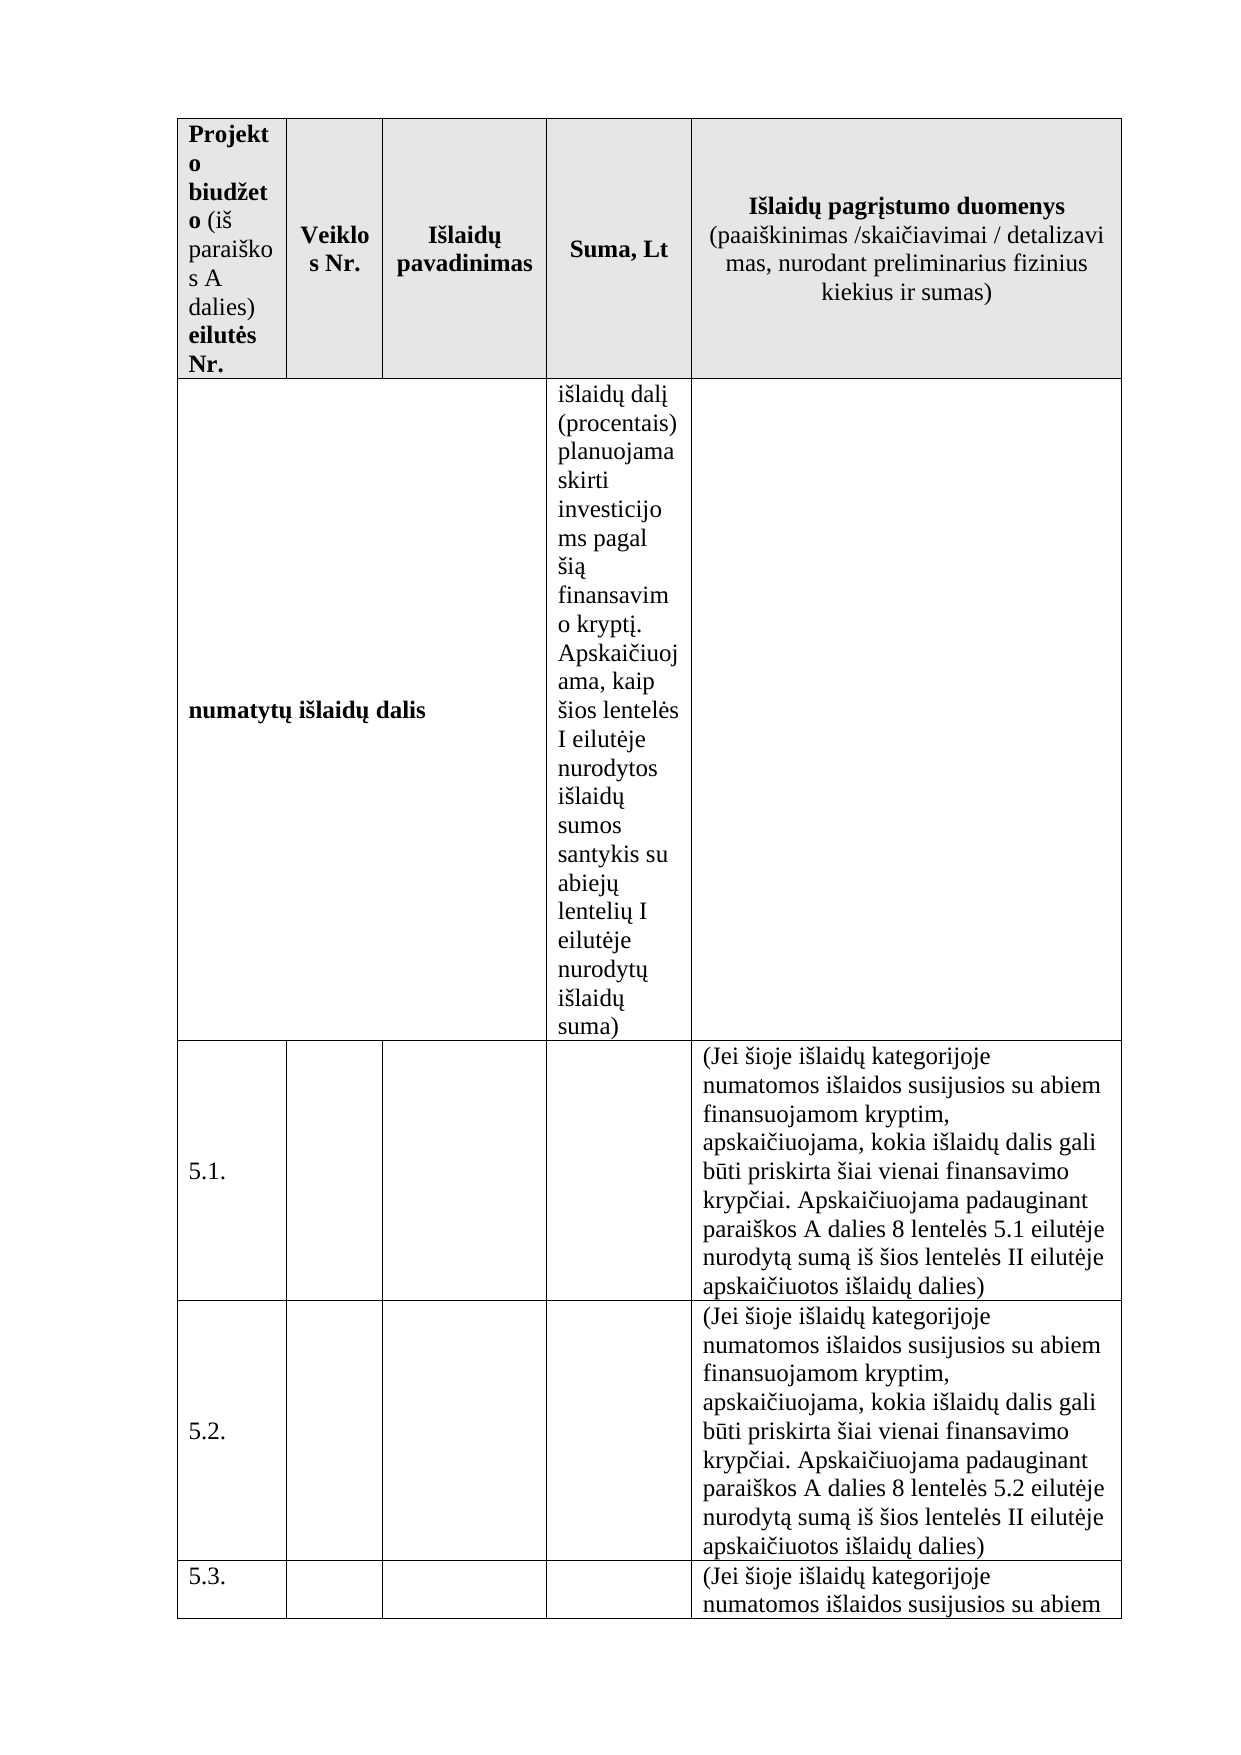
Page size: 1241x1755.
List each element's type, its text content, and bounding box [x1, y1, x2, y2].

table_cell [287, 1561, 382, 1618]
table_cell numatytų išlaidų dalis [178, 379, 546, 1040]
table_header Išlaidų pavadinimas [383, 119, 546, 378]
table_cell išlaidų dalį (procentais) planuojama skirti investicijoms pagal šią finansavimo kryptį. Apskaičiuojama, kaip šios lentelės I eilutėje nurodytos išlaidų sumos santykis su abiejų lentelių I eilutėje nurodytų išlaidų suma) [547, 379, 691, 1040]
table_cell [383, 1301, 546, 1560]
table_cell [547, 1041, 691, 1300]
table_cell [547, 1561, 691, 1618]
table_header Veiklos Nr. [287, 119, 382, 378]
table_header Išlaidų pagrįstumo duomenys (paaiškinimas /skaičiavimai / detalizavimas, nurodant preliminarius fizinius kiekius ir sumas) [692, 119, 1121, 378]
table_header Suma, Lt [547, 119, 691, 378]
table_cell 5.3. [178, 1561, 286, 1618]
table_header Projekto biudžeto (iš paraiškos A dalies) eilutės Nr. [178, 119, 286, 378]
table_cell 5.1. [178, 1041, 286, 1300]
table_cell [383, 1561, 546, 1618]
table_cell [383, 1041, 546, 1300]
table_cell (Jei šioje išlaidų kategorijoje numatomos išlaidos susijusios su abiem [692, 1561, 1121, 1618]
table_cell [287, 1301, 382, 1560]
table_cell [547, 1301, 691, 1560]
table_cell [692, 379, 1121, 1040]
table_cell [287, 1041, 382, 1300]
table_cell (Jei šioje išlaidų kategorijoje numatomos išlaidos susijusios su abiem finansuojamom kryptim, apskaičiuojama, kokia išlaidų dalis gali būti priskirta šiai vienai finansavimo krypčiai. Apskaičiuojama padauginant paraiškos A dalies 8 lentelės 5.1 eilutėje nurodytą sumą iš šios lentelės II eilutėje apskaičiuotos išlaidų dalies) [692, 1041, 1121, 1300]
table_cell 5.2. [178, 1301, 286, 1560]
table_cell (Jei šioje išlaidų kategorijoje numatomos išlaidos susijusios su abiem finansuojamom kryptim, apskaičiuojama, kokia išlaidų dalis gali būti priskirta šiai vienai finansavimo krypčiai. Apskaičiuojama padauginant paraiškos A dalies 8 lentelės 5.2 eilutėje nurodytą sumą iš šios lentelės II eilutėje apskaičiuotos išlaidų dalies) [692, 1301, 1121, 1560]
